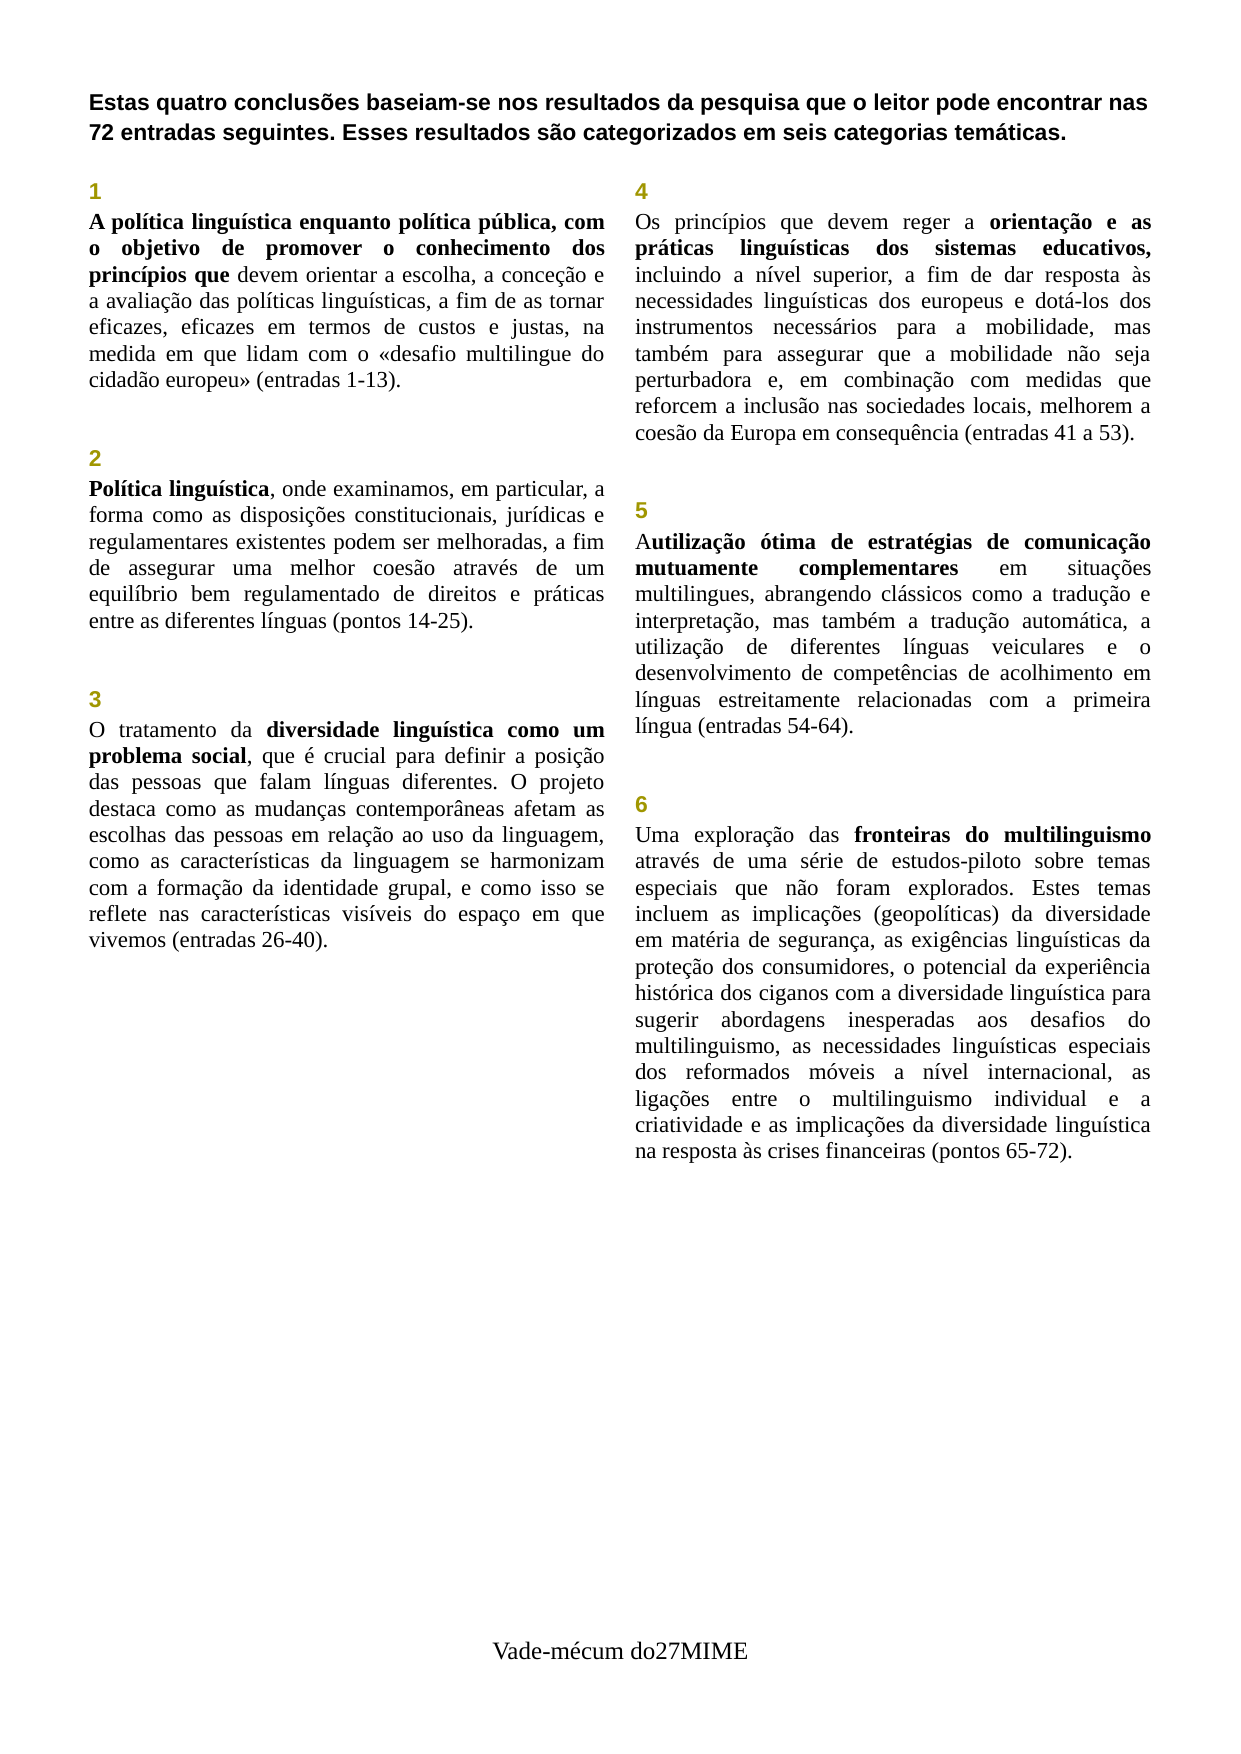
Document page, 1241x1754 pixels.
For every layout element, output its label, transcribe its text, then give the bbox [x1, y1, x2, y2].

text Estas quatro conclusões baseiam-se nos resultados da pesquisa que o leitor pode encontrar nas 72 entradas seguintes. Esses resultados são categorizados em seis categorias temáticas. [88, 88, 1152, 145]
text Autilização ótima de estratégias de comunicação mutuamente complementares em situações multilingues, abrangendo clássicos como a tradução e interpretação, mas também a tradução automática, a utilização de diferentes línguas veiculares e o desenvolvimento de competências de acolhimento em línguas estreitamente relacionadas com a primeira língua (entradas 54-64). [635, 528, 1152, 738]
text A política linguística enquanto política pública, com o objetivo de promover o conhecimento dos princípios que devem orientar a escolha, a conceção e a avaliação das políticas linguísticas, a fim de as tornar eficazes, eficazes em termos de custos e justas, na medida em que lidam com o «desafio multilingue do cidadão europeu» (entradas 1-13). [88, 208, 605, 392]
text 5 [635, 497, 1152, 524]
text Política linguística, onde examinamos, em particular, a forma como as disposições constitucionais, jurídicas e regulamentares existentes podem ser melhoradas, a fim de assegurar uma melhor coesão através de um equilíbrio bem regulamentado de direitos e práticas entre as diferentes línguas (pontos 14-25). [88, 475, 605, 633]
text 6 [635, 791, 1152, 817]
text O tratamento da diversidade linguística como um problema social, que é crucial para definir a posição das pessoas que falam línguas diferentes. O projeto destaca como as mudanças contemporâneas afetam as escolhas das pessoas em relação ao uso da linguagem, como as características da linguagem se harmonizam com a formação da identidade grupal, e como isso se reflete nas características visíveis do espaço em que vivemos (entradas 26-40). [88, 716, 605, 953]
text 1 [88, 178, 605, 204]
text 2 [88, 445, 605, 471]
text Os princípios que devem reger a orientação e as práticas linguísticas dos sistemas educativos, incluindo a nível superior, a fim de dar resposta às necessidades linguísticas dos europeus e dotá-los dos instrumentos necessários para a mobilidade, mas também para assegurar que a mobilidade não seja perturbadora e, em combinação com medidas que reforcem a inclusão nas sociedades locais, melhorem a coesão da Europa em consequência (entradas 41 a 53). [635, 208, 1152, 445]
text Uma exploração das fronteiras do multilinguismo através de uma série de estudos-piloto sobre temas especiais que não foram explorados. Estes temas incluem as implicações (geopolíticas) da diversidade em matéria de segurança, as exigências linguísticas da proteção dos consumidores, o potencial da experiência histórica dos ciganos com a diversidade linguística para sugerir abordagens inesperadas aos desafios do multilinguismo, as necessidades linguísticas especiais dos reformados móveis a nível internacional, as ligações entre o multilinguismo individual e a criatividade e as implicações da diversidade linguística na resposta às crises financeiras (pontos 65-72). [635, 821, 1152, 1164]
text 4 [635, 178, 1152, 204]
text 3 [88, 686, 605, 712]
